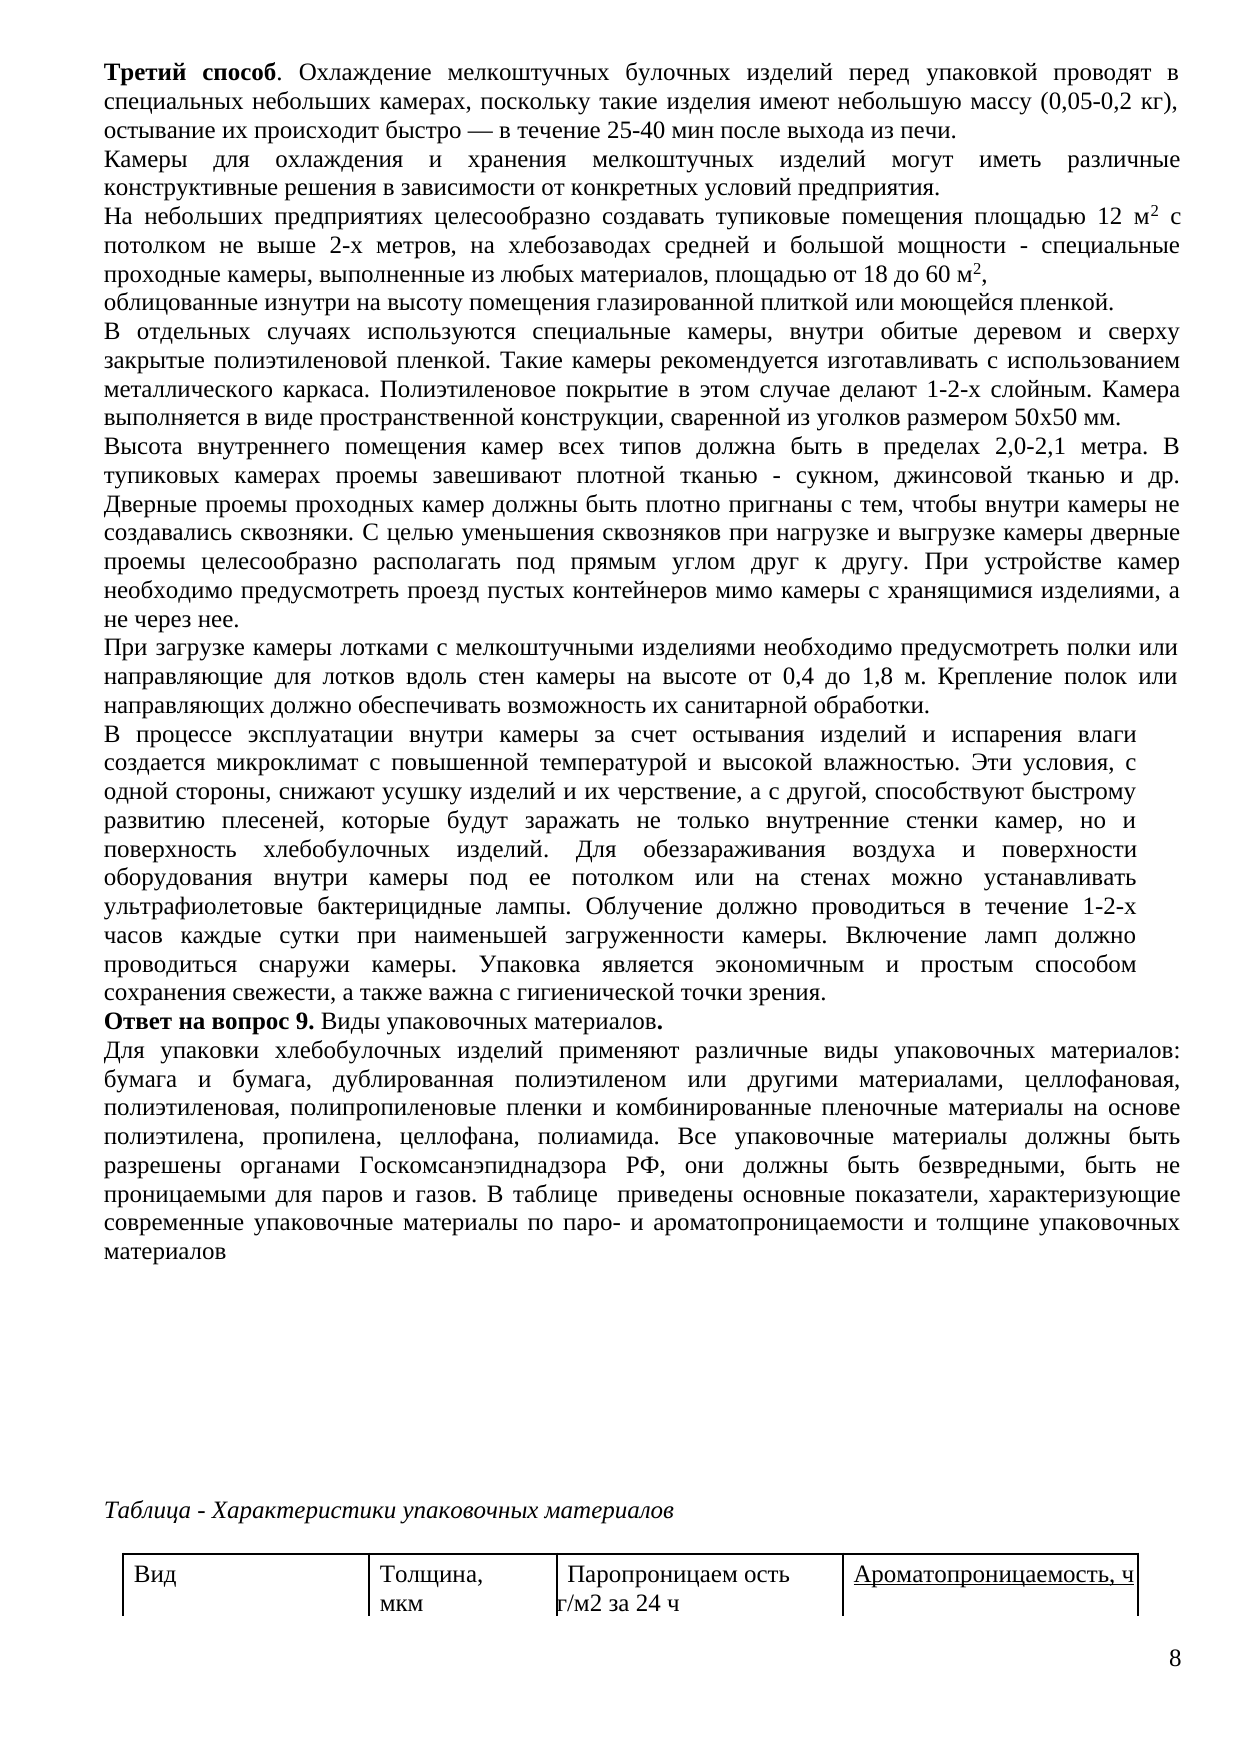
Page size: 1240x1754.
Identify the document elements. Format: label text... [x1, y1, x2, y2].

text Высота внутреннего помещения камер всех типов должна быть в пределах 2,0-2,1 метра. В тупиковых камерах проемы завешивают плотной тканью - сукном, джинсовой тканью и др. Дверные проемы проходных камер должны быть плотно пригнаны с тем, чтобы внутри камеры не создавались сквозняки. С целью уменьшения сквозняков при нагрузке и выгрузке камеры дверные проемы целесообразно располагать под прямым углом друг к другу. При устройстве камер необходимо предусмотреть проезд пустых контейнеров мимо камеры с хранящимися изделиями, а не через нее. [103, 431, 1181, 632]
table_cell [124, 1588, 368, 1616]
text Третий способ. Охлаждение мелкоштучных булочных изделий перед упаковкой проводят в специальных небольших камерах, поскольку такие изделия имеют небольшую массу (0,05-0,2 кг), остывание их происходит быстро — в течение 25-40 мин после выхода из печи. [103, 57, 1179, 144]
table_cell мкм [370, 1588, 556, 1616]
text В процессе эксплуатации внутри камеры за счет остывания изделий и испарения влаги создается микроклимат с повышенной температурой и высокой влажностью. Эти условия, с одной стороны, снижают усушку изделий и их черствение, а с другой, способствуют быстрому развитию плесеней, которые будут заражать не только внутренние стенки камер, но и поверхность хлебобулочных изделий. Для обеззараживания воздуха и поверхности оборудования внутри камеры под ее потолком или на стенах можно устанавливать ультрафиолетовые бактерицидные лампы. Облучение должно проводиться в течение 1-2-х часов каждые сутки при наименьшей загруженности камеры. Включение ламп должно проводиться снаружи камеры. Упаковка является экономичным и простым способом сохранения свежести, а также важна с гигиенической точки зрения. [103, 719, 1137, 1006]
text На небольших предприятиях целесообразно создавать тупиковые помещения площадью 12 м2 с потолком не выше 2-х метров, на хлебозаводах средней и большой мощности - специальные проходные камеры, выполненные из любых материалов, площадью от 18 до 60 м2, [103, 201, 1181, 287]
table_header Толщина, [370, 1555, 556, 1588]
table_cell г/м2 за 24 ч [558, 1588, 842, 1616]
text Для упаковки хлебобулочных изделий применяют различные виды упаковочных материалов: бумага и бумага, дублированная полиэтиленом или другими материалами, целлофановая, полиэтиленовая, полипропиленовые пленки и комбинированные пленочные материалы на основе полиэтилена, пропилена, целлофана, полиамида. Все упаковочные материалы должны быть разрешены органами Госкомсанэпиднадзора РФ, они должны быть безвредными, быть не проницаемыми для паров и газов. В таблице приведены основные показатели, характеризующие современные упаковочные материалы по паро- и ароматопроницаемости и толщине упаковочных материалов [103, 1035, 1181, 1265]
text При загрузке камеры лотками с мелкоштучными изделиями необходимо предусмотреть полки или направляющие для лотков вдоль стен камеры на высоте от 0,4 до 1,8 м. Крепление полок или направляющих должно обеспечивать возможность их санитарной обработки. [103, 632, 1179, 719]
text облицованные изнутри на высоту помещения глазированной плиткой или моющейся пленкой. [103, 287, 1181, 316]
text В отдельных случаях используются специальные камеры, внутри обитые деревом и сверху закрытые полиэтиленовой пленкой. Такие камеры рекомендуется изготавливать с использованием металлического каркаса. Полиэтиленовое покрытие в этом случае делают 1-2-х слойным. Камера выполняется в виде пространственной конструкции, сваренной из уголков размером 50x50 мм. [103, 316, 1181, 431]
table_header Паропроницаем ость [558, 1555, 842, 1588]
text Камеры для охлаждения и хранения мелкоштучных изделий могут иметь различные конструктивные решения в зависимости от конкретных условий предприятия. [103, 144, 1181, 201]
table_cell [844, 1588, 1137, 1616]
text Таблица - Характеристики упаковочных материалов [103, 1495, 1181, 1524]
table_header Ароматопроницаемость, ч [844, 1555, 1137, 1588]
text Ответ на вопрос 9. Виды упаковочных материалов. [103, 1006, 1181, 1035]
table_header Вид [124, 1555, 368, 1588]
